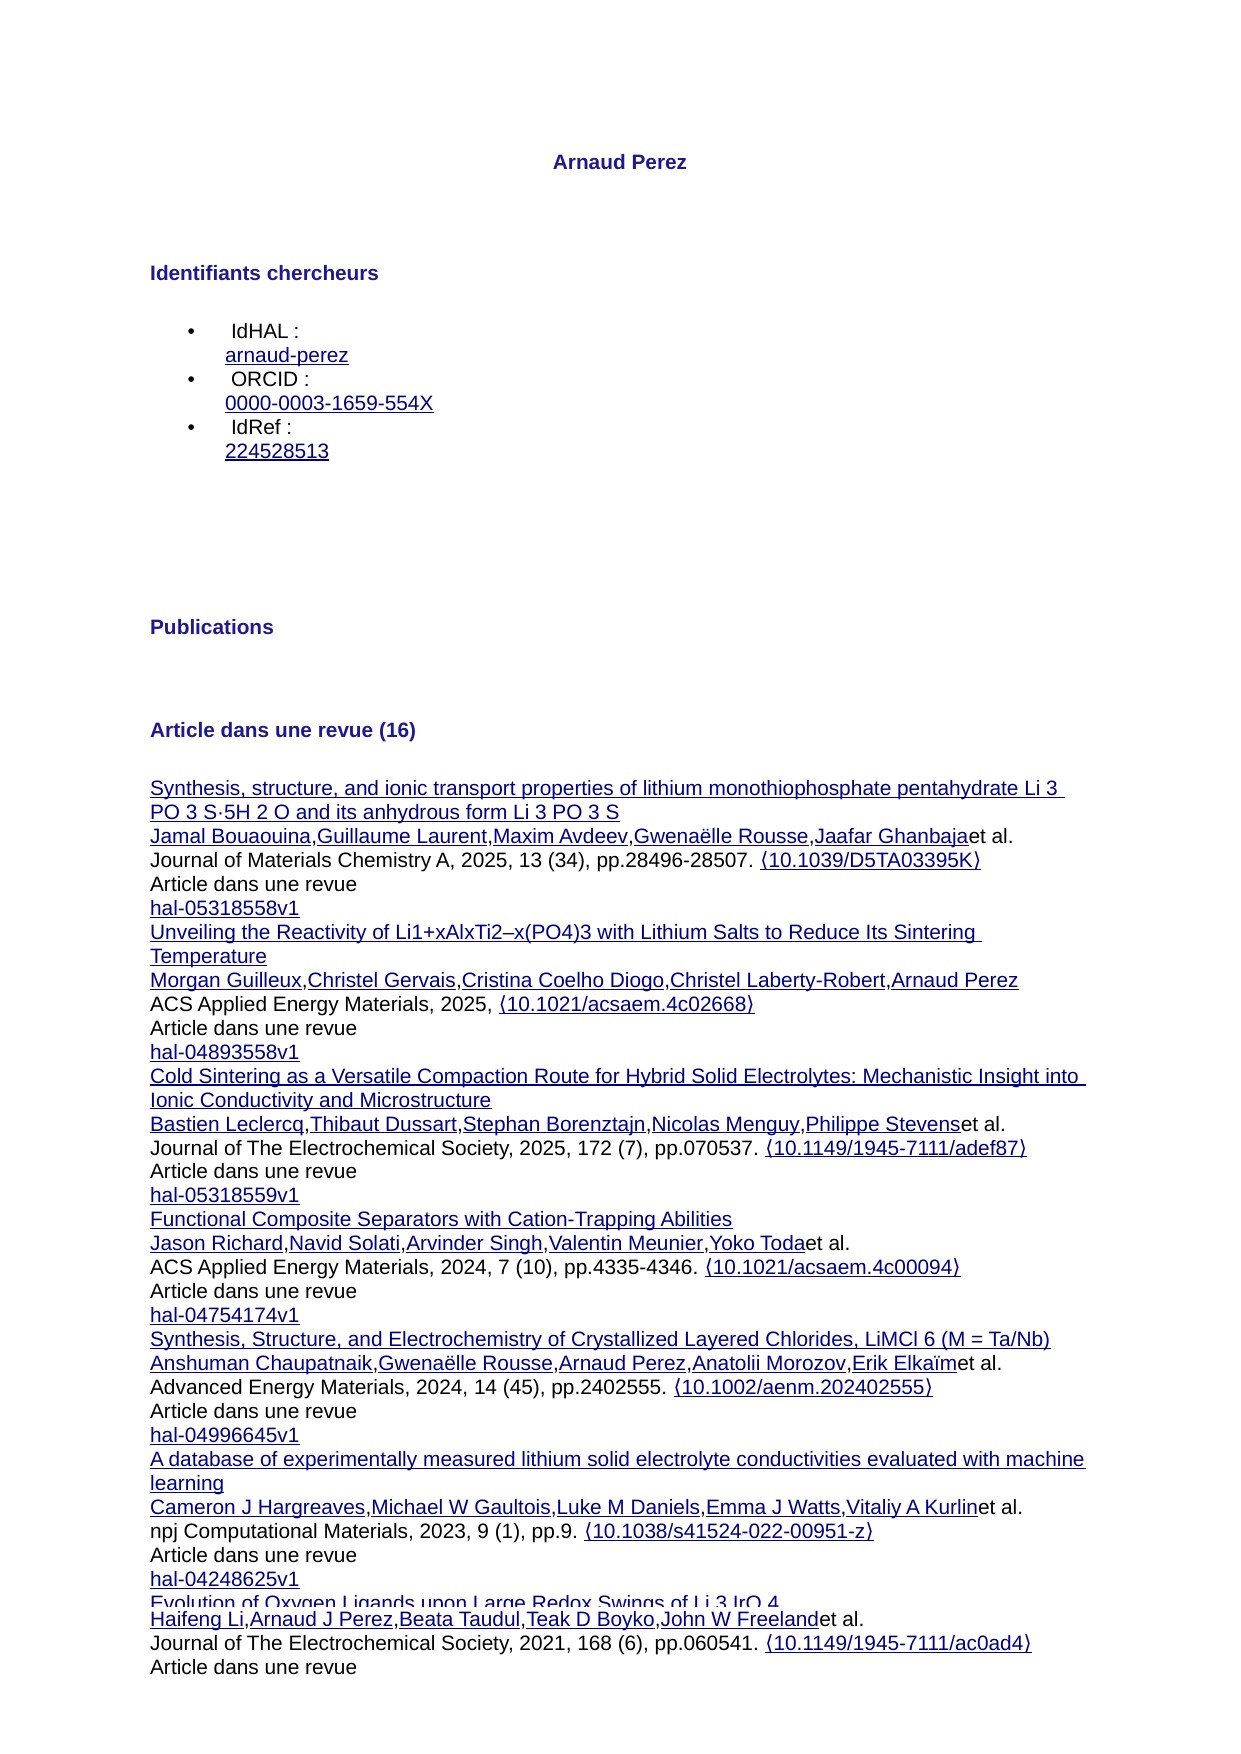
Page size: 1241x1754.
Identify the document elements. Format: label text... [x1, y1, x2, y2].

subtitle Arnaud Perez [150, 150, 1090, 174]
table_cell A database of experimentally measured lithium solid electrolyte conductivities evaluated with machine learning Cameron J Hargreaves,Michael W Gaultois,Luke M Daniels,Emma J Watts,Vitaliy A Kurlinet al. npj Computational Materials, 2023, 9 (1), pp.9. ⟨10.1038/s41524-022-00951-z⟩ Article dans une revue hal-04248625v1 [150, 1447, 1090, 1591]
list 0000-0003-1659-554X [187, 391, 1090, 414]
list arnaud-perez [187, 343, 1090, 367]
subtitle Article dans une revue (16) [150, 718, 1090, 742]
table_header Synthesis, structure, and ionic transport properties of lithium monothiophosphate pentahydrate Li 3 PO 3 S·5H 2 O and its anhydrous form Li 3 PO 3 S Jamal Bouaouina,Guillaume Laurent,Maxim Avdeev,Gwenaëlle Rousse,Jaafar Ghanbajaet al. Journal of Materials Chemistry A, 2025, 13 (34), pp.28496-28507. ⟨10.1039/D5TA03395K⟩ Article dans une revue hal-05318558v1 [150, 776, 1090, 920]
list IdHAL : [187, 319, 1090, 343]
list ORCID : [187, 367, 1090, 391]
subtitle Identifiants chercheurs [150, 260, 1090, 284]
table_cell Unveiling the Reactivity of Li1+xAlxTi2–x(PO4)3 with Lithium Salts to Reduce Its Sintering Temperature Morgan Guilleux,Christel Gervais,Cristina Coelho Diogo,Christel Laberty-Robert,Arnaud Perez ACS Applied Energy Materials, 2025, ⟨10.1021/acsaem.4c02668⟩ Article dans une revue hal-04893558v1 [150, 920, 1090, 1063]
list IdRef : [187, 414, 1090, 438]
table_cell Evolution of Oxygen Ligands upon Large Redox Swings of Li 3 IrO 4 Haifeng Li,Arnaud J Perez,Beata Taudul,Teak D Boyko,John W Freelandet al. Journal of The Electrochemical Society, 2021, 168 (6), pp.060541. ⟨10.1149/1945-7111/ac0ad4⟩ Article dans une revue [150, 1591, 1090, 1679]
subtitle Publications [150, 614, 1090, 638]
table_cell Synthesis, Structure, and Electrochemistry of Crystallized Layered Chlorides, LiMCl 6 (M = Ta/Nb) Anshuman Chaupatnaik,Gwenaëlle Rousse,Arnaud Perez,Anatolii Morozov,Erik Elkaïmet al. Advanced Energy Materials, 2024, 14 (45), pp.2402555. ⟨10.1002/aenm.202402555⟩ Article dans une revue hal-04996645v1 [150, 1327, 1090, 1447]
list 224528513 [187, 438, 1090, 462]
table_cell Functional Composite Separators with Cation-Trapping Abilities Jason Richard,Navid Solati,Arvinder Singh,Valentin Meunier,Yoko Todaet al. ACS Applied Energy Materials, 2024, 7 (10), pp.4335-4346. ⟨10.1021/acsaem.4c00094⟩ Article dans une revue hal-04754174v1 [150, 1207, 1090, 1327]
table_cell Cold Sintering as a Versatile Compaction Route for Hybrid Solid Electrolytes: Mechanistic Insight into Ionic Conductivity and Microstructure Bastien Leclercq,Thibaut Dussart,Stephan Borenztajn,Nicolas Menguy,Philippe Stevenset al. Journal of The Electrochemical Society, 2025, 172 (7), pp.070537. ⟨10.1149/1945-7111/adef87⟩ Article dans une revue hal-05318559v1 [150, 1064, 1090, 1207]
